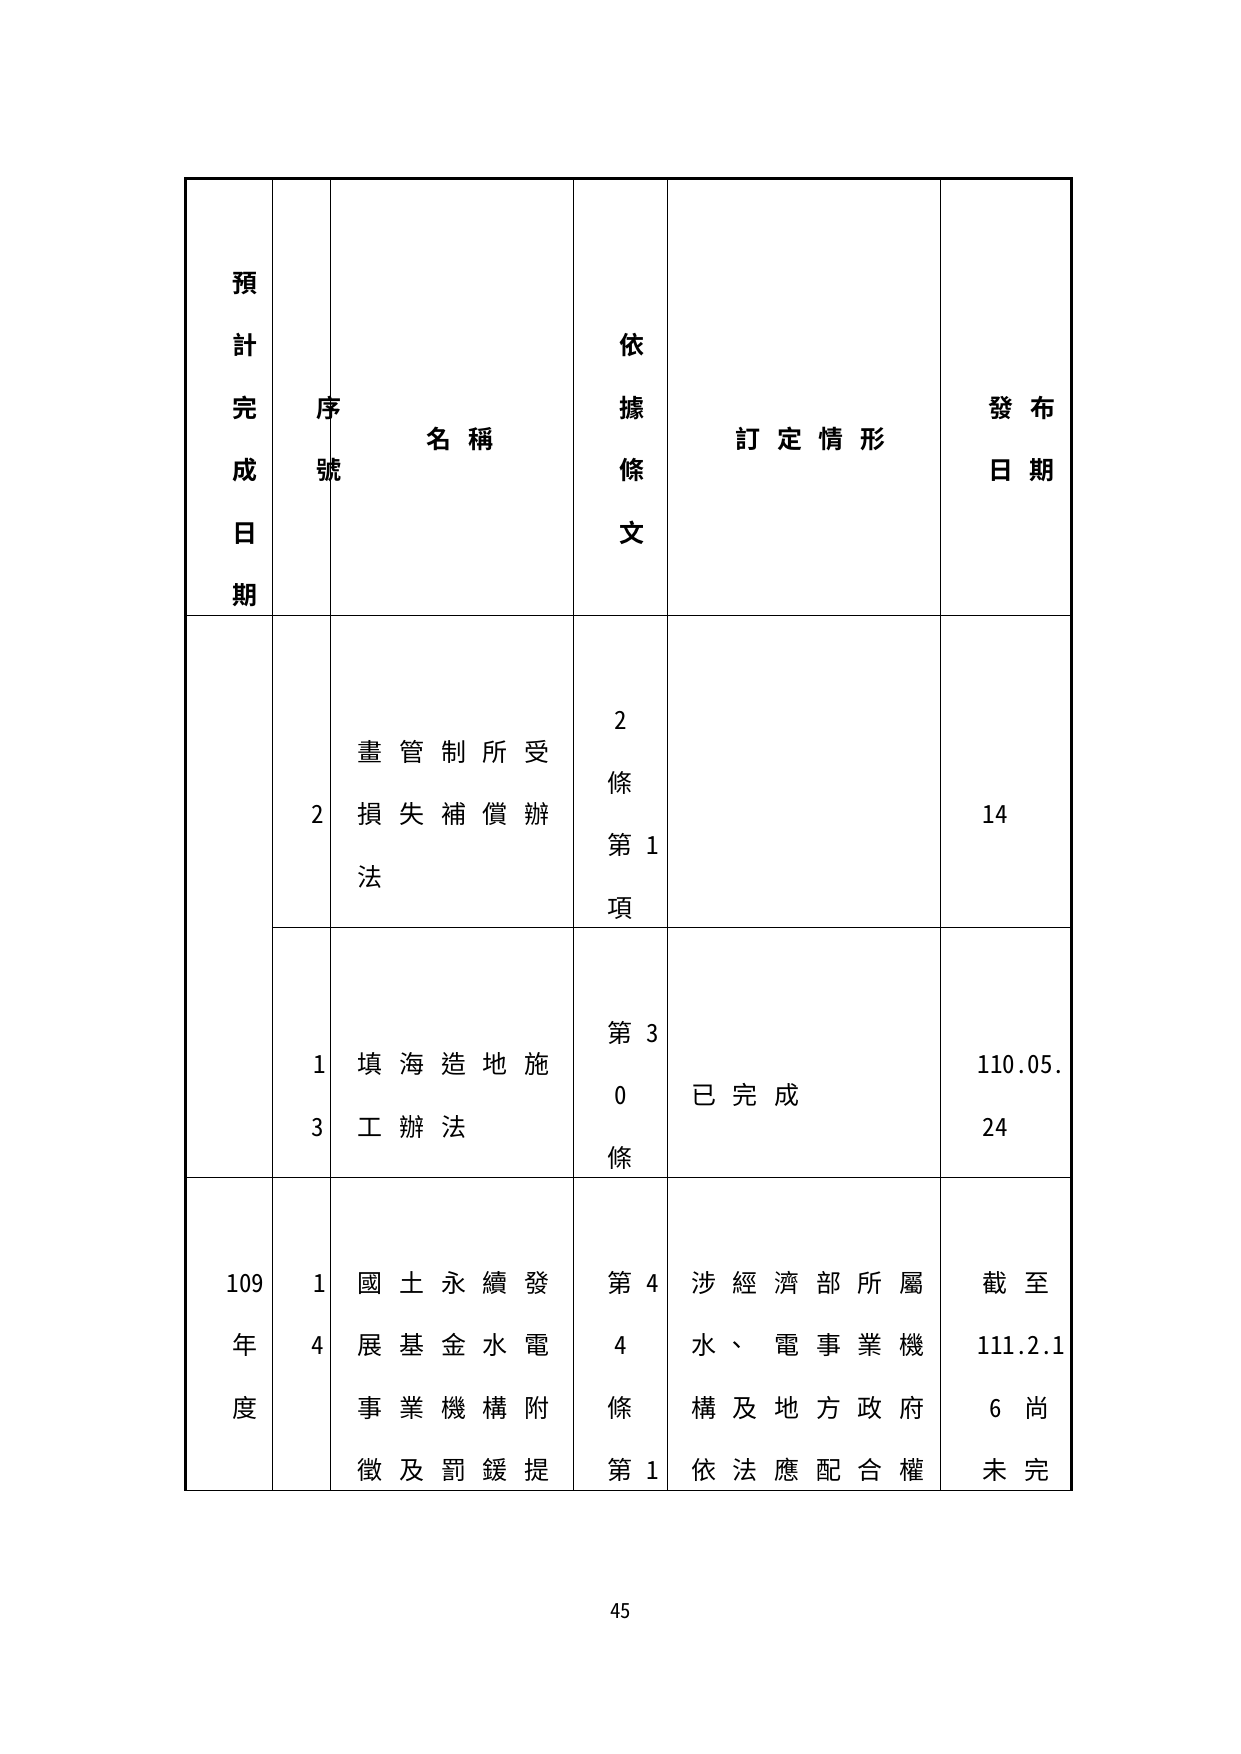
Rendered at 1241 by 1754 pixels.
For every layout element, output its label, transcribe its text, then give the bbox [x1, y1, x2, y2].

table_cell 第44條第1 [574, 1178, 667, 1490]
table_cell 已完成 [668, 928, 940, 1177]
table_cell [668, 616, 940, 927]
table_header 發布日期 [941, 180, 1070, 615]
table_header 預計完成日期 [187, 180, 272, 615]
table_cell 109 年度 [187, 1178, 272, 1490]
table_cell 畫管制所受損失補償辦法 [331, 616, 573, 927]
table_cell 14 [273, 1178, 330, 1490]
table_cell 2 [273, 616, 330, 927]
table_header 訂定情形 [668, 180, 940, 615]
table_cell 第30條 [574, 928, 667, 1177]
table_cell 2條第1項 [574, 616, 667, 927]
table_cell 涉經濟部所屬水、電事業機構及地方政府依法應配合權 [668, 1178, 940, 1490]
table_header 序號 [273, 180, 330, 615]
table_cell 截至 111.2.16尚未完 [941, 1178, 1070, 1490]
table_cell 國土永續發展基金水電事業機構附徵及罰鍰提 [331, 1178, 573, 1490]
table_cell [187, 616, 272, 1177]
table_header 依據 條文 [574, 180, 667, 615]
table_cell 110.05.24 [941, 928, 1070, 1177]
table_cell 填海造地施工辦法 [331, 928, 573, 1177]
table_cell 13 [273, 928, 330, 1177]
table_cell 14 [941, 616, 1070, 927]
table_header 名稱 [331, 180, 573, 615]
